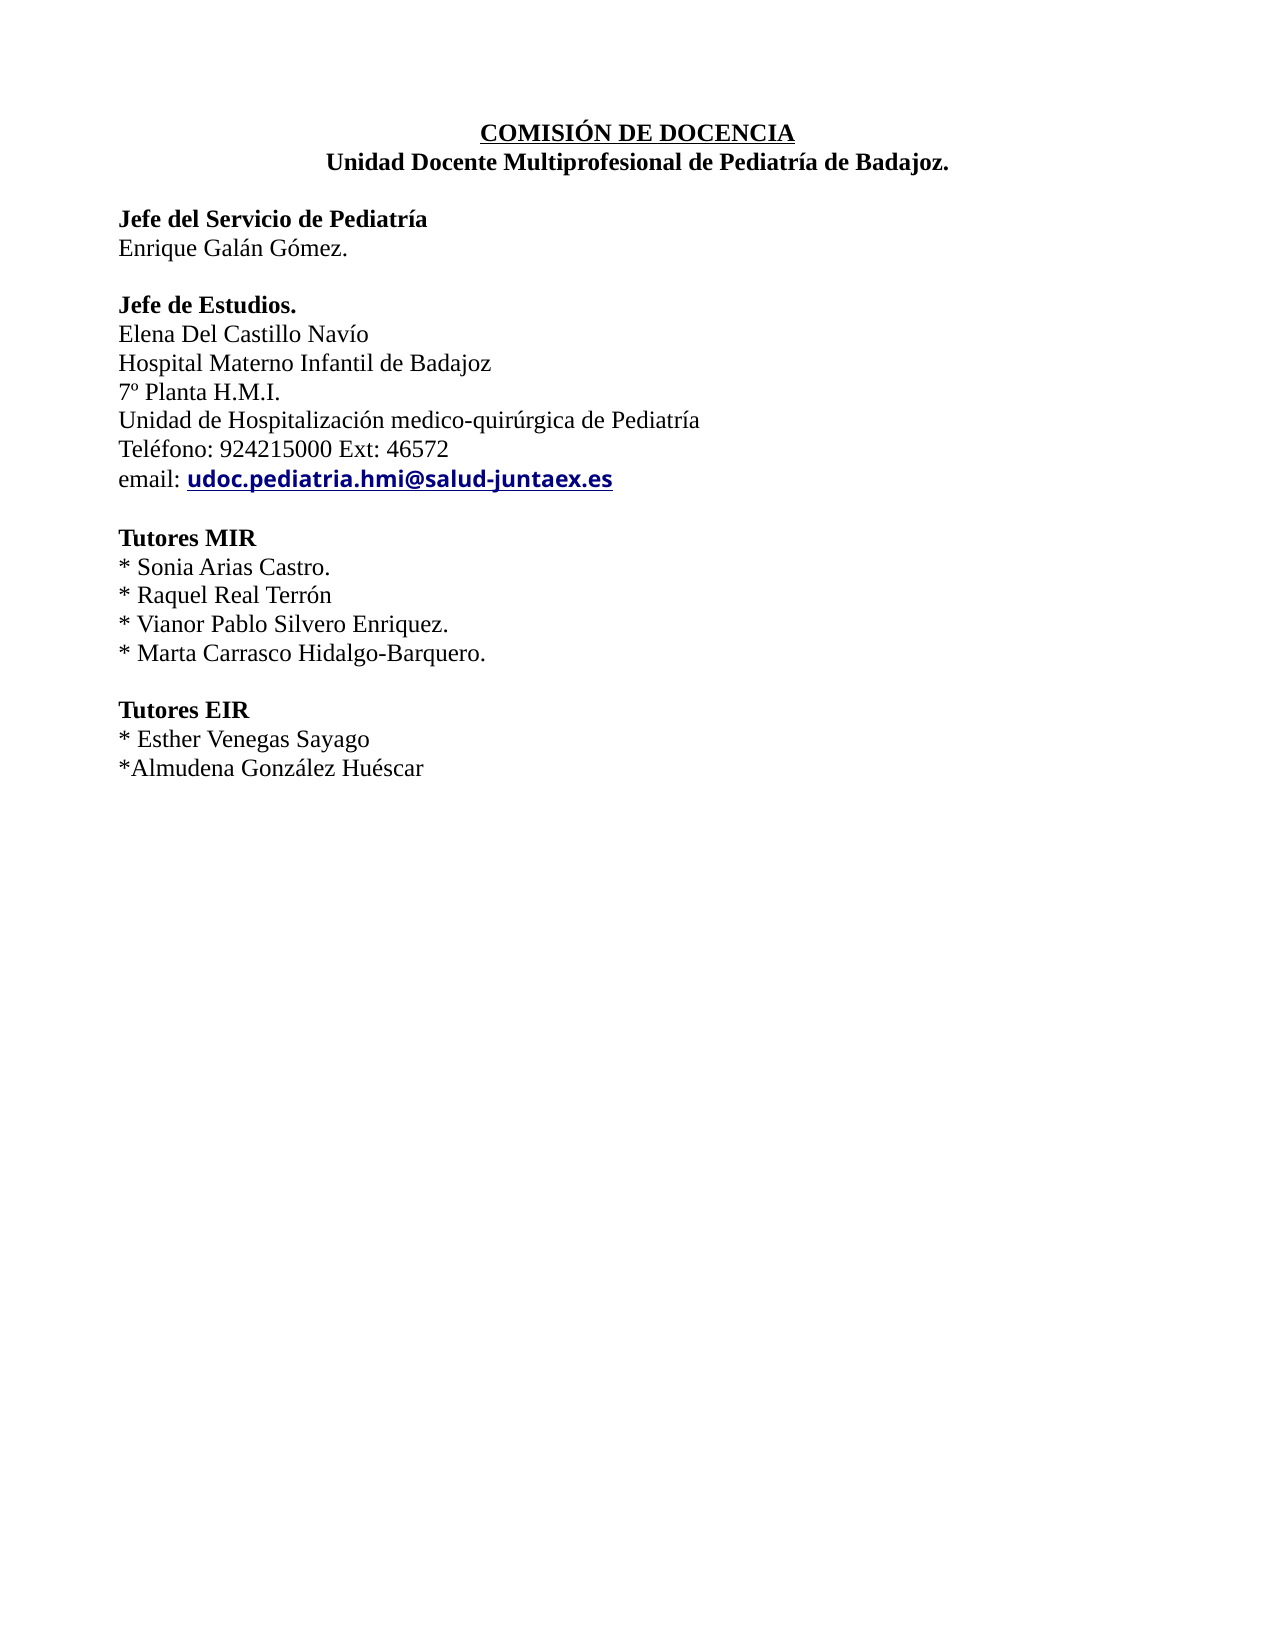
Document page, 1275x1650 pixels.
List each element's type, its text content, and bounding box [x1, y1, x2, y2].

text email: udoc.pediatria.hmi@salud-juntaex.es [118, 463, 1157, 494]
text * Marta Carrasco Hidalgo-Barquero. [118, 638, 1157, 667]
text Jefe del Servicio de Pediatría [118, 204, 1157, 233]
text Elena Del Castillo Navío [118, 319, 1157, 348]
text * Vianor Pablo Silvero Enriquez. [118, 609, 1157, 638]
text Unidad de Hospitalización medico-quirúrgica de Pediatría [118, 406, 1157, 434]
text * Esther Venegas Sayago [118, 724, 1157, 753]
text Unidad Docente Multiprofesional de Pediatría de Badajoz. [118, 147, 1157, 176]
text Tutores EIR [118, 696, 1157, 724]
text * Raquel Real Terrón [118, 581, 1157, 609]
text Hospital Materno Infantil de Badajoz [118, 348, 1157, 377]
text Enrique Galán Gómez. [118, 233, 1157, 262]
text 7º Planta H.M.I. [118, 377, 1157, 406]
text Tutores MIR [118, 523, 1157, 552]
text Teléfono: 924215000 Ext: 46572 [118, 434, 1157, 463]
text Jefe de Estudios. [118, 291, 1157, 319]
text COMISIÓN DE DOCENCIA [118, 118, 1157, 147]
text *Almudena González Huéscar [118, 753, 1157, 782]
text * Sonia Arias Castro. [118, 552, 1157, 581]
